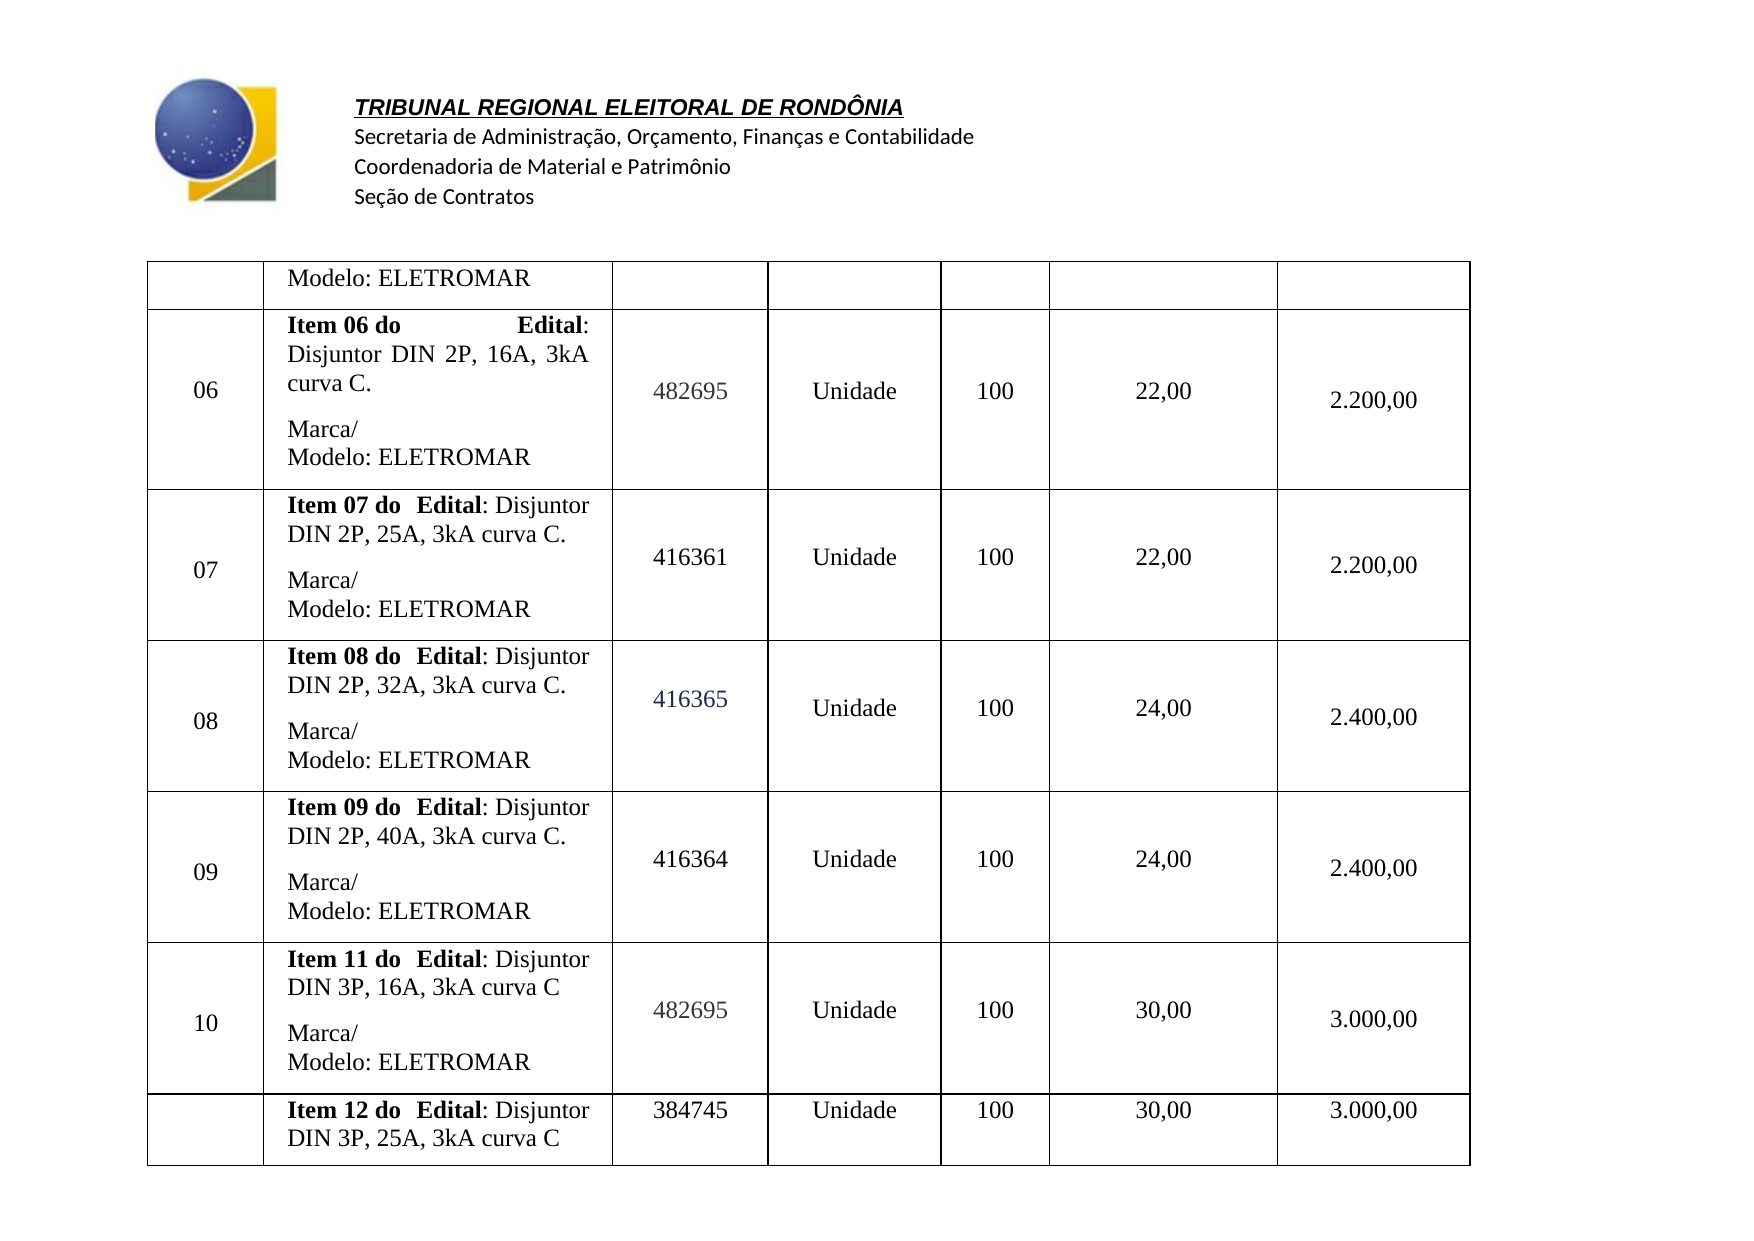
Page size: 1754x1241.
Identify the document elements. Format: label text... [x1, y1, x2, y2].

table_cell 100 [942, 1095, 1049, 1165]
table_cell 2.200,00 [1278, 310, 1469, 488]
table_cell 416365 [613, 641, 767, 791]
table_cell 3.000,00 [1278, 943, 1469, 1093]
table_cell [148, 262, 263, 308]
table_cell 2.400,00 [1278, 792, 1469, 942]
table_cell 07 [148, 490, 263, 639]
table_cell 100 [942, 641, 1049, 791]
table_cell 100 [942, 943, 1049, 1093]
table_cell Item 08 do Edital: Disjuntor DIN 2P, 32A, 3kA curva C. Marca/ Modelo: ELETROMAR [264, 641, 612, 791]
table_cell 30,00 [1050, 1095, 1277, 1165]
table_cell 2.400,00 [1278, 641, 1469, 791]
table_cell [613, 262, 767, 308]
table_cell 3.000,00 [1278, 1095, 1469, 1165]
table_cell Unidade [769, 641, 940, 791]
table_cell 100 [942, 490, 1049, 639]
table_cell Unidade [769, 1095, 940, 1165]
table_cell 100 [942, 792, 1049, 942]
table_cell 08 [148, 641, 263, 791]
table_cell 06 [148, 310, 263, 488]
table_cell [1050, 262, 1277, 308]
table_cell 24,00 [1050, 792, 1277, 942]
table_cell 482695 [613, 943, 767, 1093]
table_cell Item 11 do Edital: Disjuntor DIN 3P, 16A, 3kA curva C Marca/ Modelo: ELETROMAR [264, 943, 612, 1093]
table_cell [1278, 262, 1469, 308]
table_cell 482695 [613, 310, 767, 488]
table_cell 24,00 [1050, 641, 1277, 791]
table_cell 30,00 [1050, 943, 1277, 1093]
table_cell 22,00 [1050, 490, 1277, 639]
table_cell 10 [148, 943, 263, 1093]
table_cell Unidade [769, 792, 940, 942]
table_cell 416361 [613, 490, 767, 639]
table_cell 384745 [613, 1095, 767, 1165]
table_cell Unidade [769, 490, 940, 639]
table_cell Item 07 do Edital: Disjuntor DIN 2P, 25A, 3kA curva C. Marca/ Modelo: ELETROMAR [264, 490, 612, 639]
table_cell 09 [148, 792, 263, 942]
table_cell Unidade [769, 310, 940, 488]
table_cell 416364 [613, 792, 767, 942]
table_cell Item 12 do Edital: Disjuntor DIN 3P, 25A, 3kA curva C [264, 1095, 612, 1165]
table_cell [148, 1095, 263, 1165]
table_cell Unidade [769, 943, 940, 1093]
table_cell Item 09 do Edital: Disjuntor DIN 2P, 40A, 3kA curva C. Marca/ Modelo: ELETROMAR [264, 792, 612, 942]
table_cell Modelo: ELETROMAR [264, 262, 612, 308]
table_cell [769, 262, 940, 308]
table_cell [942, 262, 1049, 308]
table_cell 22,00 [1050, 310, 1277, 488]
table_cell 100 [942, 310, 1049, 488]
table_cell 2.200,00 [1278, 490, 1469, 639]
table_cell Item 06 do Edital: Disjuntor DIN 2P, 16A, 3kA curva C. Marca/ Modelo: ELETROMAR [264, 310, 612, 488]
